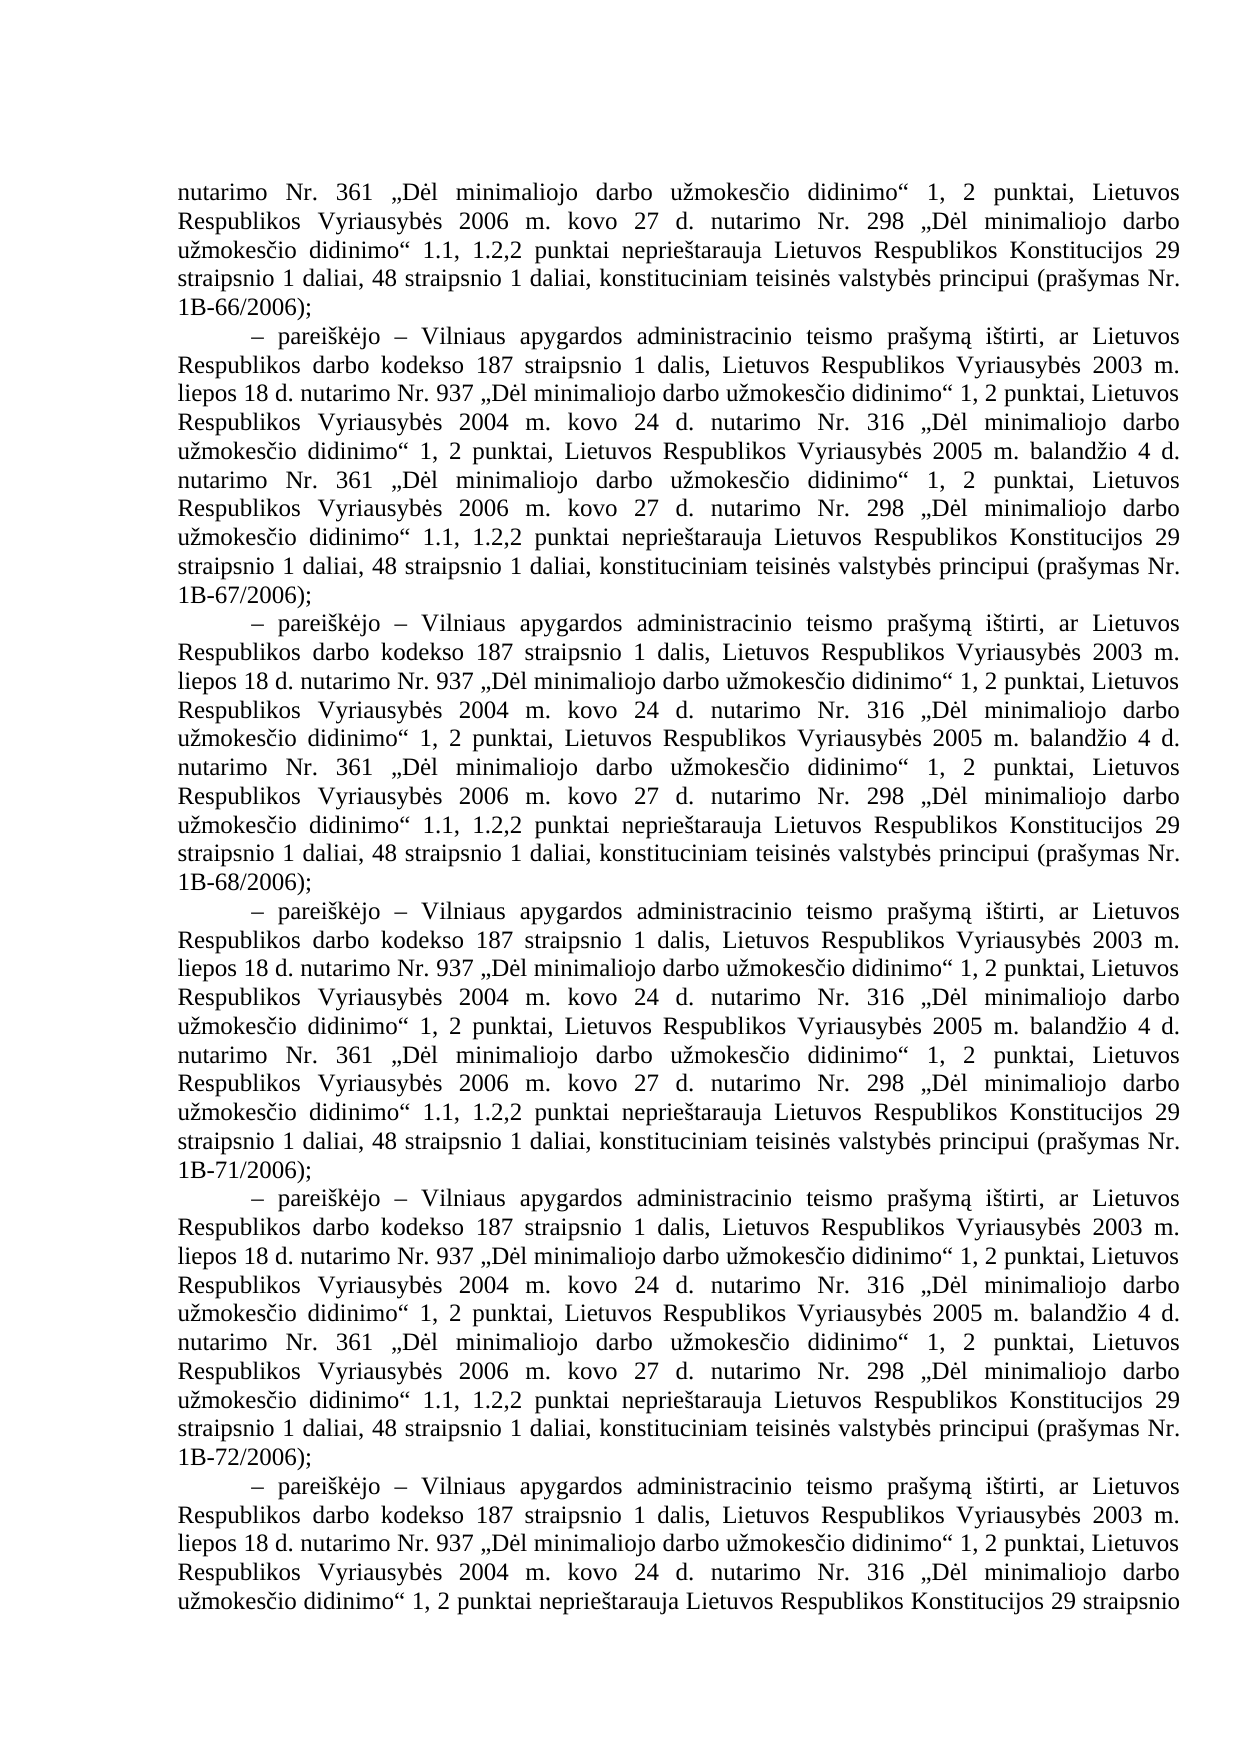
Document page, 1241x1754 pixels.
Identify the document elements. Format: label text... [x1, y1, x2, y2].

text – pareiškėjo – Vilniaus apygardos administracinio teismo prašymą ištirti, ar Lietuvos Respublikos darbo kodekso 187 straipsnio 1 dalis, Lietuvos Respublikos Vyriausybės 2003 m. liepos 18 d. nutarimo Nr. 937 „Dėl minimaliojo darbo užmokesčio didinimo“ 1, 2 punktai, Lietuvos Respublikos Vyriausybės 2004 m. kovo 24 d. nutarimo Nr. 316 „Dėl minimaliojo darbo užmokesčio didinimo“ 1, 2 punktai, Lietuvos Respublikos Vyriausybės 2005 m. balandžio 4 d. nutarimo Nr. 361 „Dėl minimaliojo darbo užmokesčio didinimo“ 1, 2 punktai, Lietuvos Respublikos Vyriausybės 2006 m. kovo 27 d. nutarimo Nr. 298 „Dėl minimaliojo darbo užmokesčio didinimo“ 1.1, 1.2,2 punktai neprieštarauja Lietuvos Respublikos Konstitucijos 29 straipsnio 1 daliai, 48 straipsnio 1 daliai, konstituciniam teisinės valstybės principui (prašymas Nr. 1B-71/2006); [177, 896, 1181, 1183]
text – pareiškėjo – Vilniaus apygardos administracinio teismo prašymą ištirti, ar Lietuvos Respublikos darbo kodekso 187 straipsnio 1 dalis, Lietuvos Respublikos Vyriausybės 2003 m. liepos 18 d. nutarimo Nr. 937 „Dėl minimaliojo darbo užmokesčio didinimo“ 1, 2 punktai, Lietuvos Respublikos Vyriausybės 2004 m. kovo 24 d. nutarimo Nr. 316 „Dėl minimaliojo darbo užmokesčio didinimo“ 1, 2 punktai neprieštarauja Lietuvos Respublikos Konstitucijos 29 straipsnio [177, 1471, 1181, 1615]
text nutarimo Nr. 361 „Dėl minimaliojo darbo užmokesčio didinimo“ 1, 2 punktai, Lietuvos Respublikos Vyriausybės 2006 m. kovo 27 d. nutarimo Nr. 298 „Dėl minimaliojo darbo užmokesčio didinimo“ 1.1, 1.2,2 punktai neprieštarauja Lietuvos Respublikos Konstitucijos 29 straipsnio 1 daliai, 48 straipsnio 1 daliai, konstituciniam teisinės valstybės principui (prašymas Nr. 1B-66/2006); [177, 177, 1181, 321]
text – pareiškėjo – Vilniaus apygardos administracinio teismo prašymą ištirti, ar Lietuvos Respublikos darbo kodekso 187 straipsnio 1 dalis, Lietuvos Respublikos Vyriausybės 2003 m. liepos 18 d. nutarimo Nr. 937 „Dėl minimaliojo darbo užmokesčio didinimo“ 1, 2 punktai, Lietuvos Respublikos Vyriausybės 2004 m. kovo 24 d. nutarimo Nr. 316 „Dėl minimaliojo darbo užmokesčio didinimo“ 1, 2 punktai, Lietuvos Respublikos Vyriausybės 2005 m. balandžio 4 d. nutarimo Nr. 361 „Dėl minimaliojo darbo užmokesčio didinimo“ 1, 2 punktai, Lietuvos Respublikos Vyriausybės 2006 m. kovo 27 d. nutarimo Nr. 298 „Dėl minimaliojo darbo užmokesčio didinimo“ 1.1, 1.2,2 punktai neprieštarauja Lietuvos Respublikos Konstitucijos 29 straipsnio 1 daliai, 48 straipsnio 1 daliai, konstituciniam teisinės valstybės principui (prašymas Nr. 1B-72/2006); [177, 1183, 1181, 1471]
text – pareiškėjo – Vilniaus apygardos administracinio teismo prašymą ištirti, ar Lietuvos Respublikos darbo kodekso 187 straipsnio 1 dalis, Lietuvos Respublikos Vyriausybės 2003 m. liepos 18 d. nutarimo Nr. 937 „Dėl minimaliojo darbo užmokesčio didinimo“ 1, 2 punktai, Lietuvos Respublikos Vyriausybės 2004 m. kovo 24 d. nutarimo Nr. 316 „Dėl minimaliojo darbo užmokesčio didinimo“ 1, 2 punktai, Lietuvos Respublikos Vyriausybės 2005 m. balandžio 4 d. nutarimo Nr. 361 „Dėl minimaliojo darbo užmokesčio didinimo“ 1, 2 punktai, Lietuvos Respublikos Vyriausybės 2006 m. kovo 27 d. nutarimo Nr. 298 „Dėl minimaliojo darbo užmokesčio didinimo“ 1.1, 1.2,2 punktai neprieštarauja Lietuvos Respublikos Konstitucijos 29 straipsnio 1 daliai, 48 straipsnio 1 daliai, konstituciniam teisinės valstybės principui (prašymas Nr. 1B-67/2006); [177, 321, 1181, 608]
text – pareiškėjo – Vilniaus apygardos administracinio teismo prašymą ištirti, ar Lietuvos Respublikos darbo kodekso 187 straipsnio 1 dalis, Lietuvos Respublikos Vyriausybės 2003 m. liepos 18 d. nutarimo Nr. 937 „Dėl minimaliojo darbo užmokesčio didinimo“ 1, 2 punktai, Lietuvos Respublikos Vyriausybės 2004 m. kovo 24 d. nutarimo Nr. 316 „Dėl minimaliojo darbo užmokesčio didinimo“ 1, 2 punktai, Lietuvos Respublikos Vyriausybės 2005 m. balandžio 4 d. nutarimo Nr. 361 „Dėl minimaliojo darbo užmokesčio didinimo“ 1, 2 punktai, Lietuvos Respublikos Vyriausybės 2006 m. kovo 27 d. nutarimo Nr. 298 „Dėl minimaliojo darbo užmokesčio didinimo“ 1.1, 1.2,2 punktai neprieštarauja Lietuvos Respublikos Konstitucijos 29 straipsnio 1 daliai, 48 straipsnio 1 daliai, konstituciniam teisinės valstybės principui (prašymas Nr. 1B-68/2006); [177, 608, 1181, 896]
